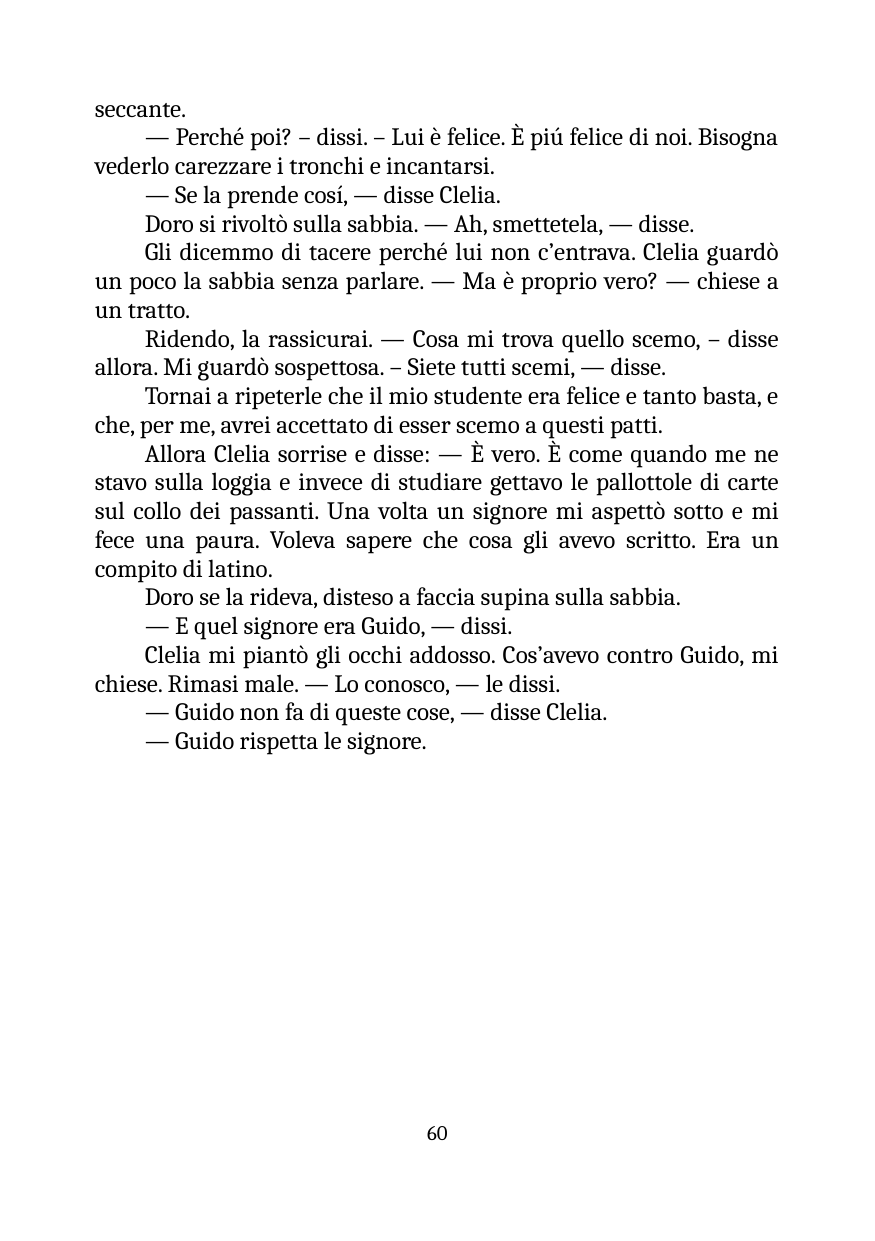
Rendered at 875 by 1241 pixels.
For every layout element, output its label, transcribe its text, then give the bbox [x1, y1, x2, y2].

text Gli dicemmo di tacere perché lui non c’entrava. Clelia guardò un poco la sabbia senza parlare. — Ma è proprio vero? — chiese a un tratto. [94, 238, 779, 324]
text Ridendo, la rassicurai. — Cosa mi trova quello scemo, – disse allora. Mi guardò sospettosa. – Siete tutti scemi, — disse. [94, 324, 779, 382]
text — Se la prende cosí, — disse Clelia. [94, 181, 779, 209]
text Doro se la rideva, disteso a faccia supina sulla sabbia. [94, 583, 779, 612]
text — Guido rispetta le signore. [94, 727, 779, 756]
text Clelia mi piantò gli occhi addosso. Cos’avevo contro Guido, mi chiese. Rimasi male. — Lo conosco, — le dissi. [94, 641, 779, 698]
text Allora Clelia sorrise e disse: — È vero. È come quando me ne stavo sulla loggia e invece di studiare gettavo le pallottole di carte sul collo dei passanti. Una volta un signore mi aspettò sotto e mi fece una paura. Voleva sapere che cosa gli avevo scritto. Era un compito di latino. [94, 439, 779, 583]
text Tornai a ripeterle che il mio studente era felice e tanto basta, e che, per me, avrei accettato di esser scemo a questi patti. [94, 382, 779, 439]
text seccante. [94, 94, 779, 123]
text — E quel signore era Guido, — dissi. [94, 612, 779, 641]
text — Guido non fa di queste cose, — disse Clelia. [94, 698, 779, 727]
text Doro si rivoltò sulla sabbia. — Ah, smettetela, — disse. [94, 209, 779, 238]
text — Perché poi? – dissi. – Lui è felice. È piú felice di noi. Bisogna vederlo carezzare i tronchi e incantarsi. [94, 123, 779, 181]
